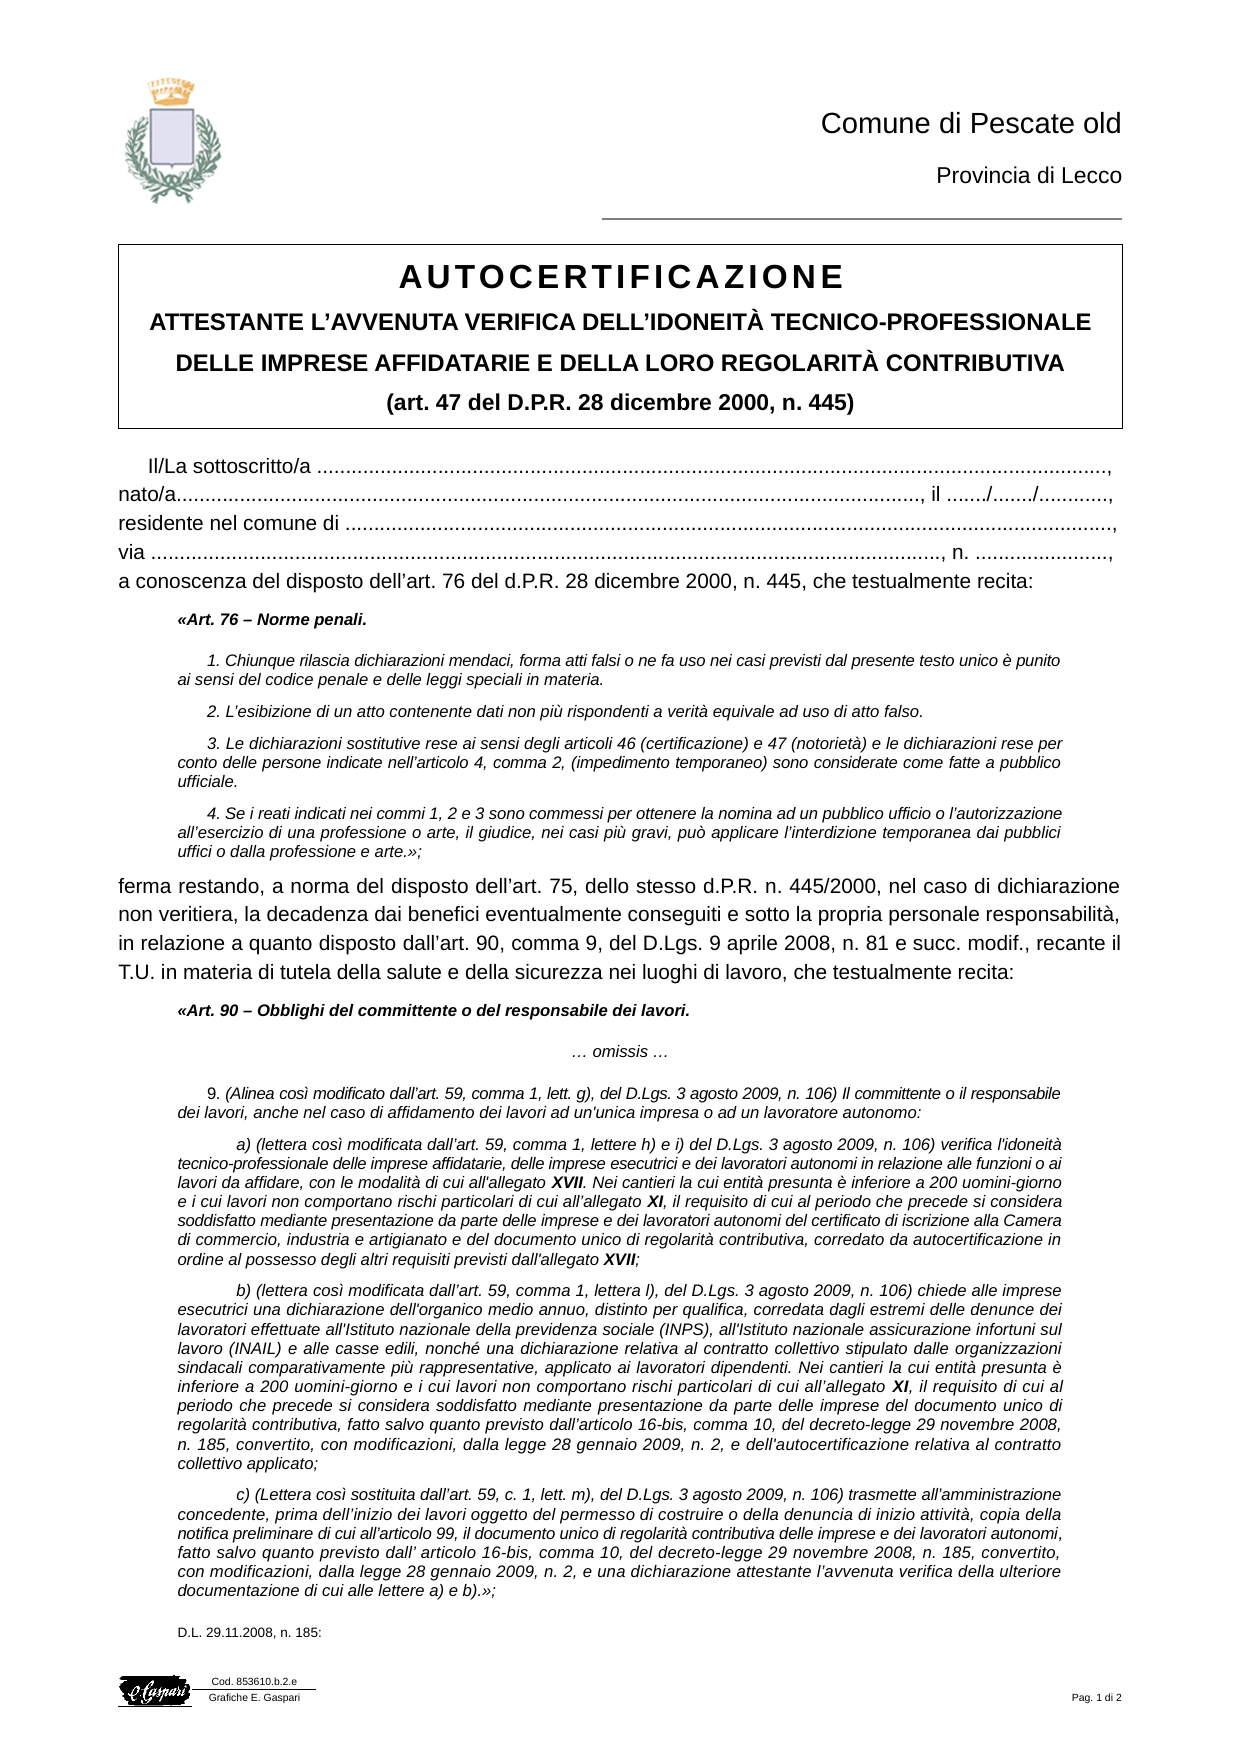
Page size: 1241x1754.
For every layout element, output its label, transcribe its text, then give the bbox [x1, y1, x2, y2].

text ferma restando, a norma del disposto dell’art. 75, dello stesso d.P.R. n. 445/2000, nel caso di dichiarazione non veritiera, la decadenza dai benefici eventualmente conseguiti e sotto la propria personale responsabilità, in relazione a quanto disposto dall’art. 90, comma 9, del D.Lgs. 9 aprile 2008, n. 81 e succ. modif., recante il T.U. in materia di tutela della salute e della sicurezza nei luoghi di lavoro, che testualmente recita: [118, 873, 1122, 984]
subtitle … omissis … [177, 1042, 1063, 1061]
text b) (lettera così modificata dall’art. 59, comma 1, lettera l), del D.Lgs. 3 agosto 2009, n. 106) chiede alle imprese esecutrici una dichiarazione dell'organico medio annuo, distinto per qualifica, corredata dagli estremi delle denunce dei lavoratori effettuate all'Istituto nazionale della previdenza sociale (INPS), all'Istituto nazionale assicurazione infortuni sul lavoro (INAIL) e alle casse edili, nonché una dichiarazione relativa al contratto collettivo stipulato dalle organizzazioni sindacali comparativamente più rappresentative, applicato ai lavoratori dipendenti. Nei cantieri la cui entità presunta è inferiore a 200 uomini-giorno e i cui lavori non comportano rischi particolari di cui all’allegato XI, il requisito di cui al periodo che precede si considera soddisfatto mediante presentazione da parte delle imprese del documento unico di regolarità contributiva, fatto salvo quanto previsto dall’articolo 16-bis, comma 10, del decreto-legge 29 novembre 2008, n. 185, convertito, con modificazioni, dalla legge 28 gennaio 2009, n. 2, e dell'autocertificazione relativa al contratto collettivo applicato; [177, 1281, 1063, 1473]
text 2. L’esibizione di un atto contenente dati non più rispondenti a verità equivale ad uso di atto falso. [177, 702, 1063, 721]
text 3. Le dichiarazioni sostitutive rese ai sensi degli articoli 46 (certificazione) e 47 (notorietà) e le dichiarazioni rese per conto delle persone indicate nell’articolo 4, comma 2, (impedimento temporaneo) sono considerate come fatte a pubblico ufficiale. [177, 733, 1063, 791]
text a) (lettera così modificata dall’art. 59, comma 1, lettere h) e i) del D.Lgs. 3 agosto 2009, n. 106) verifica l'idoneità tecnico-professionale delle imprese affidatarie, delle imprese esecutrici e dei lavoratori autonomi in relazione alle funzioni o ai lavori da affidare, con le modalità di cui all'allegato XVII. Nei cantieri la cui entità presunta è inferiore a 200 uomini-giorno e i cui lavori non comportano rischi particolari di cui all’allegato XI, il requisito di cui al periodo che precede si considera soddisfatto mediante presentazione da parte delle imprese e dei lavoratori autonomi del certificato di iscrizione alla Camera di commercio, industria e artigianato e del documento unico di regolarità contributiva, corredato da autocertificazione in ordine al possesso degli altri requisiti previsti dall'allegato XVII; [177, 1134, 1063, 1268]
text 4. Se i reati indicati nei commi 1, 2 e 3 sono commessi per ottenere la nomina ad un pubblico ufficio o l’autorizzazione all’esercizio di una professione o arte, il giudice, nei casi più gravi, può applicare l’interdizione temporanea dai pubblici uffici o dalla professione e arte.»; [177, 803, 1063, 861]
picture [118, 1674, 191, 1706]
picture [122, 188, 224, 204]
text «Art. 90 – Obblighi del committente o del responsabile dei lavori. [177, 1001, 1063, 1020]
text D.L. 29.11.2008, n. 185: [177, 1625, 1122, 1641]
text «Art. 76 – Norme penali. [177, 610, 1063, 629]
picture [122, 75, 224, 106]
picture [122, 140, 224, 162]
text 9. (Alinea così modificato dall’art. 59, comma 1, lett. g), del D.Lgs. 3 agosto 2009, n. 106) Il committente o il responsabile dei lavori, anche nel caso di affidamento dei lavori ad un'unica impresa o ad un lavoratore autonomo: [177, 1083, 1063, 1122]
text Nell'elenco degli allegati [118, 204, 602, 227]
text 1. Chiunque rilascia dichiarazioni mendaci, forma atti falsi o ne fa uso nei casi previsti dal presente testo unico è punito ai sensi del codice penale e delle leggi speciali in materia. [177, 651, 1063, 689]
text Provincia di Lecco [118, 162, 1122, 188]
text Il/La sottoscritto/a ........................................................................................................................................., nato/a................................................................................................................................., il ......./......./............, residente nel comune di ....................................................................................................................................., via ........................................................................................................................................., n. ......................., a conoscenza del disposto dell’art. 76 del d.P.R. 28 dicembre 2000, n. 445, che testualmente recita: [118, 453, 1122, 592]
text c) (Lettera così sostituita dall’art. 59, c. 1, lett. m), del D.Lgs. 3 agosto 2009, n. 106) trasmette all’amministrazione concedente, prima dell’inizio dei lavori oggetto del permesso di costruire o della denuncia di inizio attività, copia della notifica preliminare di cui all’articolo 99, il documento unico di regolarità contributiva delle imprese e dei lavoratori autonomi, fatto salvo quanto previsto dall’ articolo 16-bis, comma 10, del decreto-legge 29 novembre 2008, n. 185, convertito, con modificazioni, dalla legge 28 gennaio 2009, n. 2, e una dichiarazione attestante l’avvenuta verifica della ulteriore documentazione di cui alle lettere a) e b).»; [177, 1485, 1063, 1600]
text Comune di Pescate old [118, 106, 1122, 140]
table_header AUTOCERTIFICAZIONE ATTESTANTE L’AVVENUTA VERIFICA DELL’IDONEITÀ TECNICO-PROFESSIONALE DELLE IMPRESE AFFIDATARIE E DELLA LORO REGOLARITÀ CONTRIBUTIVA (art. 47 del D.P.R. 28 dicembre 2000, n. 445) [119, 245, 1122, 427]
